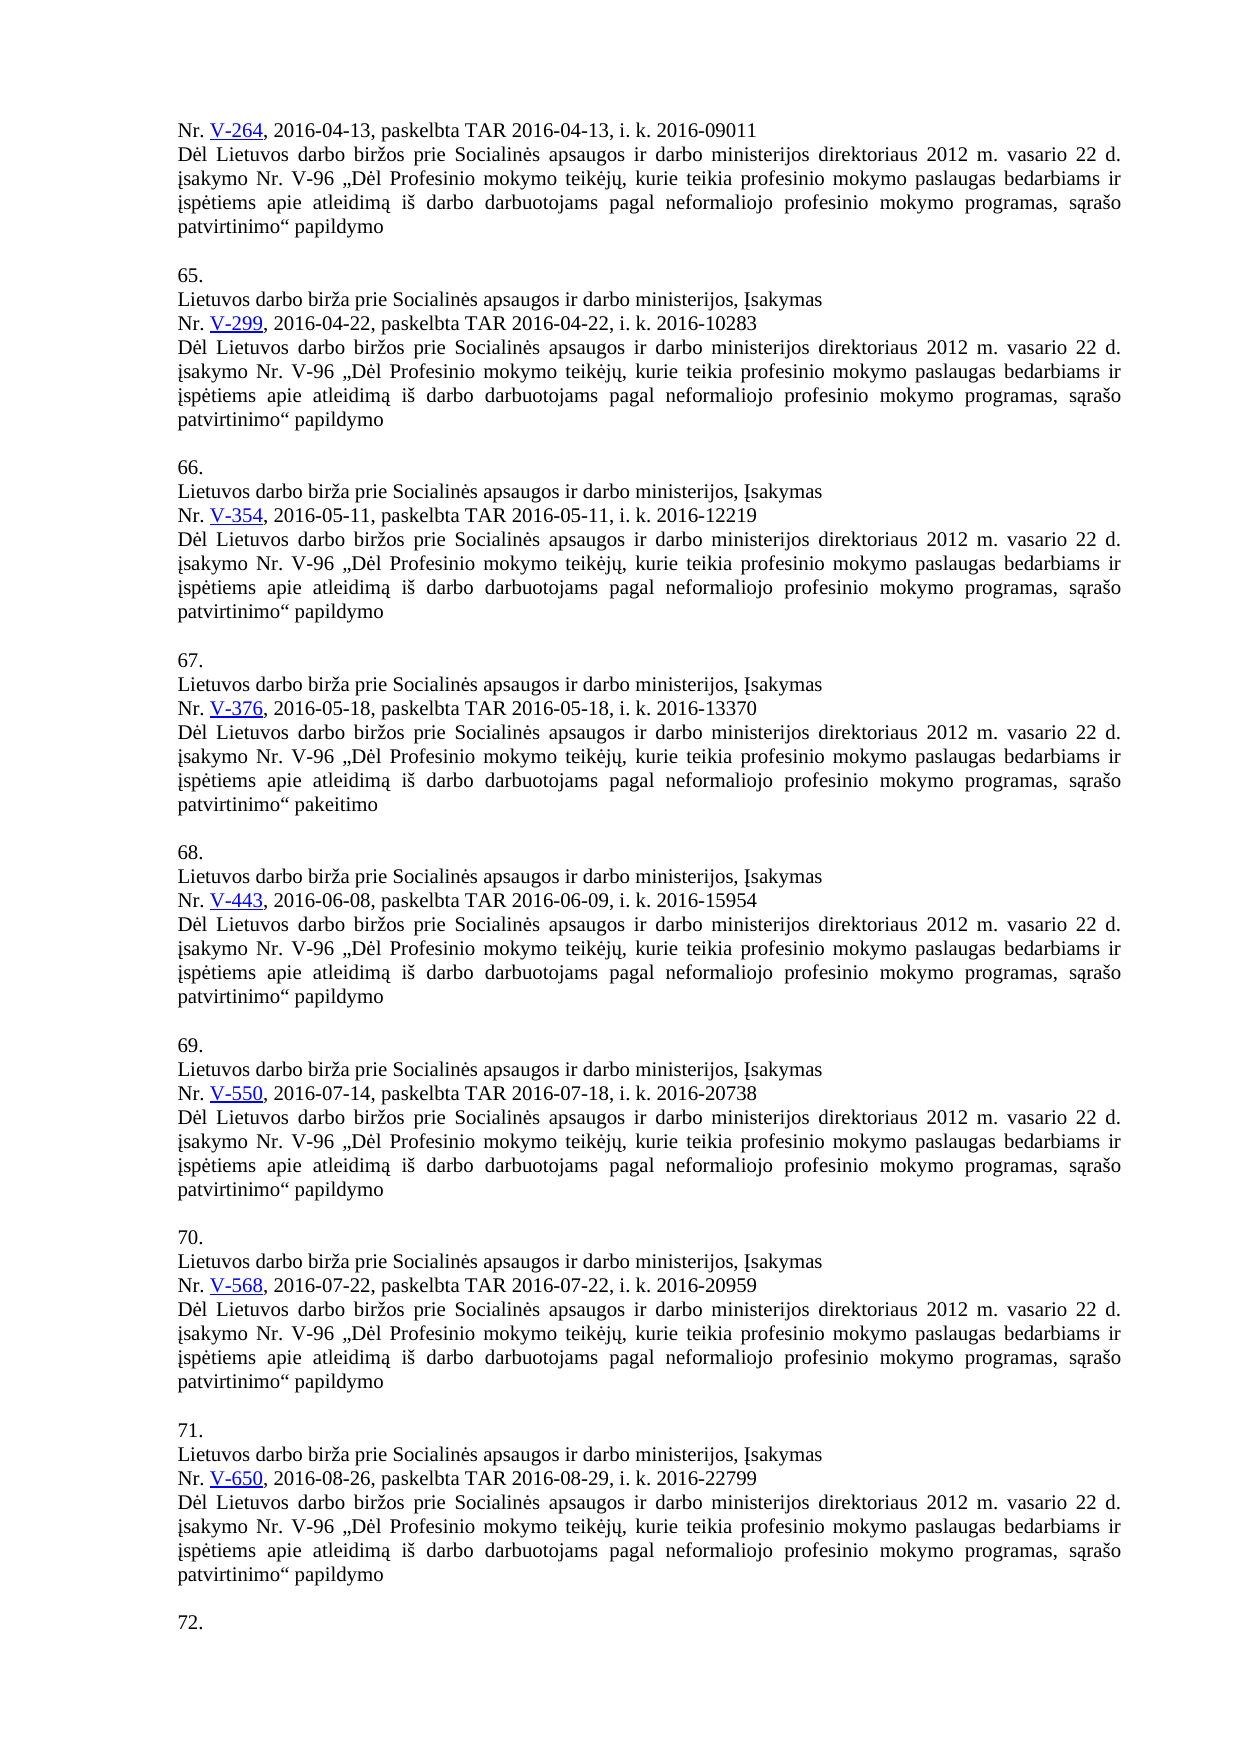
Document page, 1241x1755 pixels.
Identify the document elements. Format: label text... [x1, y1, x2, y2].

text 67. [177, 647, 1122, 672]
text Nr. V-354, 2016-05-11, paskelbta TAR 2016-05-11, i. k. 2016-12219 [177, 503, 1122, 527]
text Nr. V-550, 2016-07-14, paskelbta TAR 2016-07-18, i. k. 2016-20738 [177, 1081, 1122, 1105]
text Lietuvos darbo birža prie Socialinės apsaugos ir darbo ministerijos, Įsakymas [177, 1057, 1122, 1081]
text 68. [177, 840, 1122, 864]
text Nr. V-568, 2016-07-22, paskelbta TAR 2016-07-22, i. k. 2016-20959 [177, 1273, 1122, 1297]
text 66. [177, 455, 1122, 479]
text Lietuvos darbo birža prie Socialinės apsaugos ir darbo ministerijos, Įsakymas [177, 864, 1122, 888]
text 72. [177, 1610, 1122, 1634]
text 71. [177, 1417, 1122, 1442]
text 69. [177, 1032, 1122, 1057]
text Nr. V-376, 2016-05-18, paskelbta TAR 2016-05-18, i. k. 2016-13370 [177, 696, 1122, 720]
text Dėl Lietuvos darbo biržos prie Socialinės apsaugos ir darbo ministerijos direktoriaus 2012 m. vasario 22 d. įsakymo Nr. V-96 „Dėl Profesinio mokymo teikėjų, kurie teikia profesinio mokymo paslaugas bedarbiams ir įspėtiems apie atleidimą iš darbo darbuotojams pagal neformaliojo profesinio mokymo programas, sąrašo patvirtinimo“ papildymo [177, 527, 1122, 623]
text Nr. V-650, 2016-08-26, paskelbta TAR 2016-08-29, i. k. 2016-22799 [177, 1466, 1122, 1490]
text Lietuvos darbo birža prie Socialinės apsaugos ir darbo ministerijos, Įsakymas [177, 1442, 1122, 1466]
text Nr. V-299, 2016-04-22, paskelbta TAR 2016-04-22, i. k. 2016-10283 [177, 311, 1122, 335]
text Dėl Lietuvos darbo biržos prie Socialinės apsaugos ir darbo ministerijos direktoriaus 2012 m. vasario 22 d. įsakymo Nr. V-96 „Dėl Profesinio mokymo teikėjų, kurie teikia profesinio mokymo paslaugas bedarbiams ir įspėtiems apie atleidimą iš darbo darbuotojams pagal neformaliojo profesinio mokymo programas, sąrašo patvirtinimo“ pakeitimo [177, 720, 1122, 816]
text Dėl Lietuvos darbo biržos prie Socialinės apsaugos ir darbo ministerijos direktoriaus 2012 m. vasario 22 d. įsakymo Nr. V-96 „Dėl Profesinio mokymo teikėjų, kurie teikia profesinio mokymo paslaugas bedarbiams ir įspėtiems apie atleidimą iš darbo darbuotojams pagal neformaliojo profesinio mokymo programas, sąrašo patvirtinimo“ papildymo [177, 142, 1122, 238]
text Dėl Lietuvos darbo biržos prie Socialinės apsaugos ir darbo ministerijos direktoriaus 2012 m. vasario 22 d. įsakymo Nr. V-96 „Dėl Profesinio mokymo teikėjų, kurie teikia profesinio mokymo paslaugas bedarbiams ir įspėtiems apie atleidimą iš darbo darbuotojams pagal neformaliojo profesinio mokymo programas, sąrašo patvirtinimo“ papildymo [177, 912, 1122, 1008]
text Nr. V-443, 2016-06-08, paskelbta TAR 2016-06-09, i. k. 2016-15954 [177, 888, 1122, 912]
text Dėl Lietuvos darbo biržos prie Socialinės apsaugos ir darbo ministerijos direktoriaus 2012 m. vasario 22 d. įsakymo Nr. V-96 „Dėl Profesinio mokymo teikėjų, kurie teikia profesinio mokymo paslaugas bedarbiams ir įspėtiems apie atleidimą iš darbo darbuotojams pagal neformaliojo profesinio mokymo programas, sąrašo patvirtinimo“ papildymo [177, 335, 1122, 431]
text 65. [177, 262, 1122, 287]
text Dėl Lietuvos darbo biržos prie Socialinės apsaugos ir darbo ministerijos direktoriaus 2012 m. vasario 22 d. įsakymo Nr. V-96 „Dėl Profesinio mokymo teikėjų, kurie teikia profesinio mokymo paslaugas bedarbiams ir įspėtiems apie atleidimą iš darbo darbuotojams pagal neformaliojo profesinio mokymo programas, sąrašo patvirtinimo“ papildymo [177, 1105, 1122, 1201]
text 70. [177, 1225, 1122, 1249]
text Lietuvos darbo birža prie Socialinės apsaugos ir darbo ministerijos, Įsakymas [177, 479, 1122, 503]
text Lietuvos darbo birža prie Socialinės apsaugos ir darbo ministerijos, Įsakymas [177, 287, 1122, 311]
text Lietuvos darbo birža prie Socialinės apsaugos ir darbo ministerijos, Įsakymas [177, 672, 1122, 696]
text Dėl Lietuvos darbo biržos prie Socialinės apsaugos ir darbo ministerijos direktoriaus 2012 m. vasario 22 d. įsakymo Nr. V-96 „Dėl Profesinio mokymo teikėjų, kurie teikia profesinio mokymo paslaugas bedarbiams ir įspėtiems apie atleidimą iš darbo darbuotojams pagal neformaliojo profesinio mokymo programas, sąrašo patvirtinimo“ papildymo [177, 1297, 1122, 1393]
text Nr. V-264, 2016-04-13, paskelbta TAR 2016-04-13, i. k. 2016-09011 [177, 118, 1122, 142]
text Dėl Lietuvos darbo biržos prie Socialinės apsaugos ir darbo ministerijos direktoriaus 2012 m. vasario 22 d. įsakymo Nr. V-96 „Dėl Profesinio mokymo teikėjų, kurie teikia profesinio mokymo paslaugas bedarbiams ir įspėtiems apie atleidimą iš darbo darbuotojams pagal neformaliojo profesinio mokymo programas, sąrašo patvirtinimo“ papildymo [177, 1490, 1122, 1586]
text Lietuvos darbo birža prie Socialinės apsaugos ir darbo ministerijos, Įsakymas [177, 1249, 1122, 1273]
